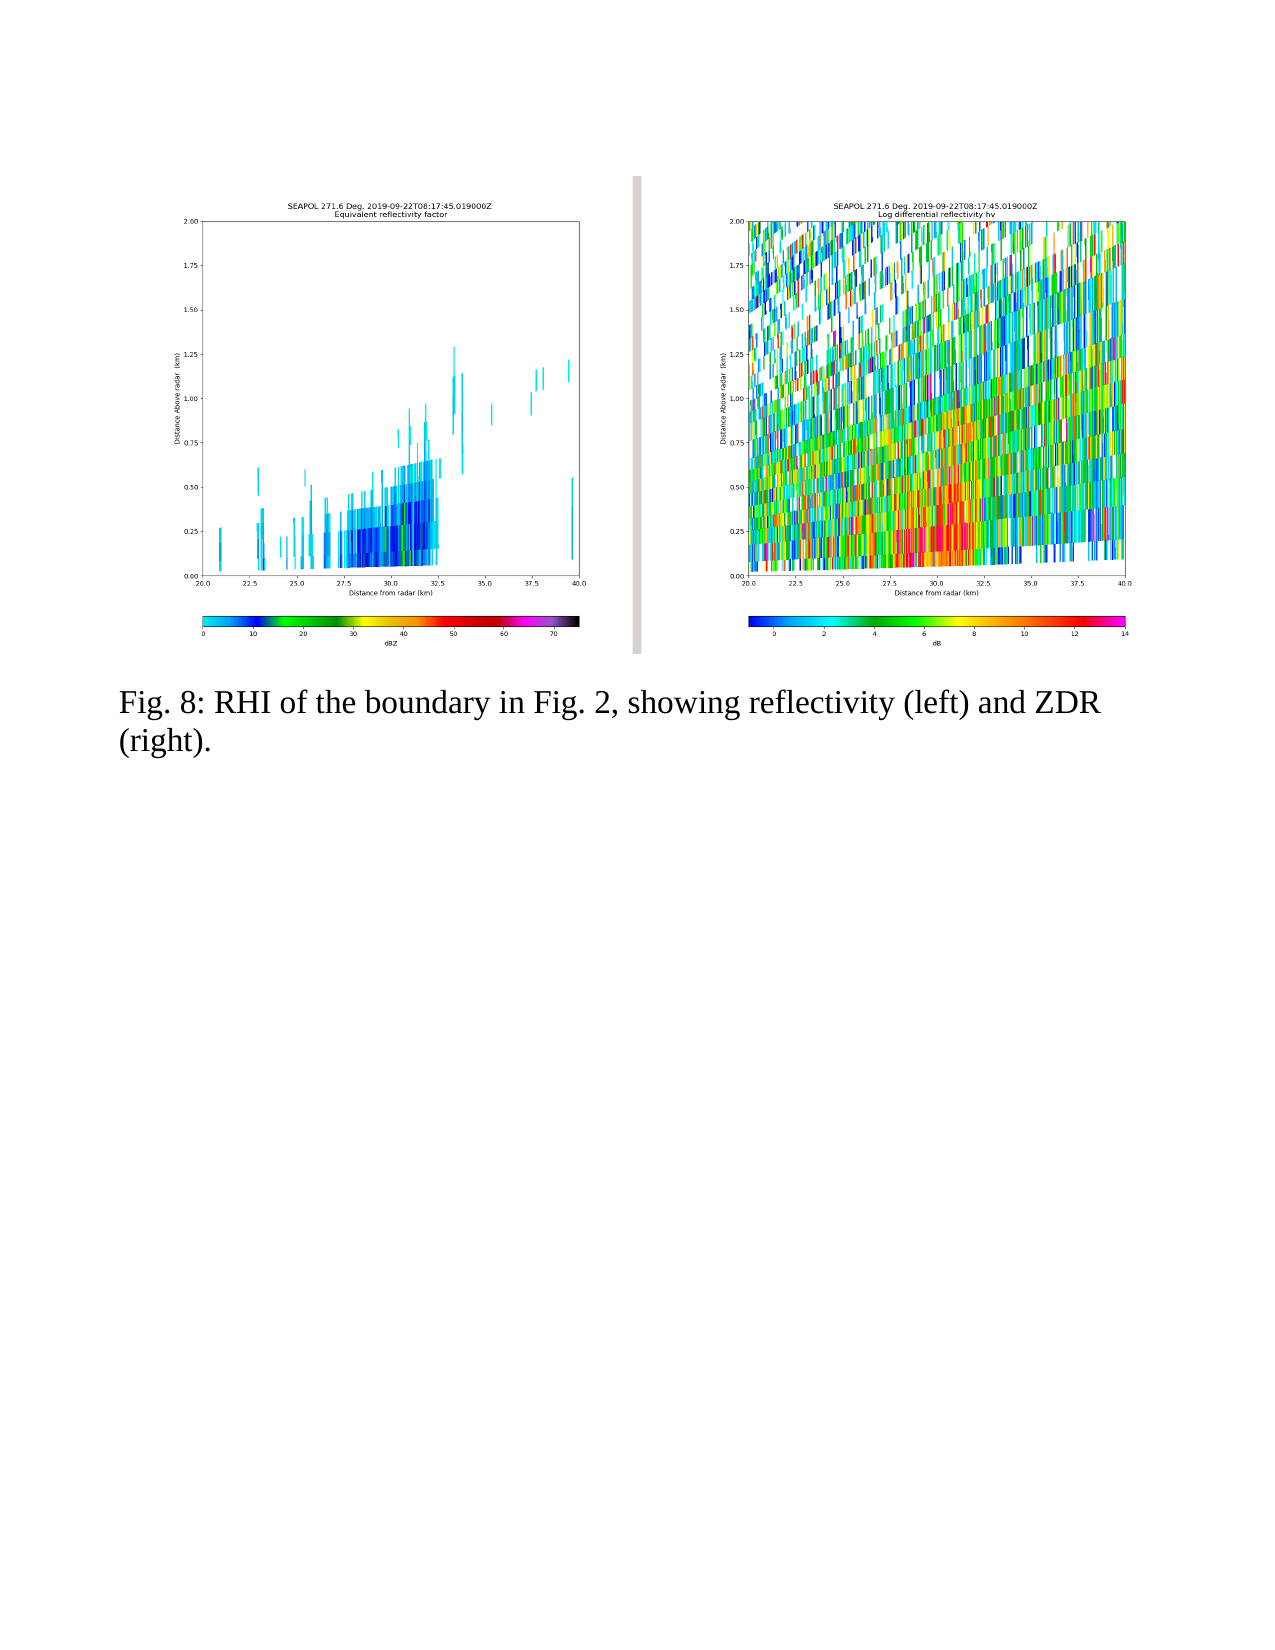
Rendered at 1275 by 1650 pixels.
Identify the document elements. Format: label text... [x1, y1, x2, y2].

picture [118, 176, 1157, 654]
text Fig. 8: RHI of the boundary in Fig. 2, showing reflectivity (left) and ZDR (right). [118, 682, 1156, 759]
